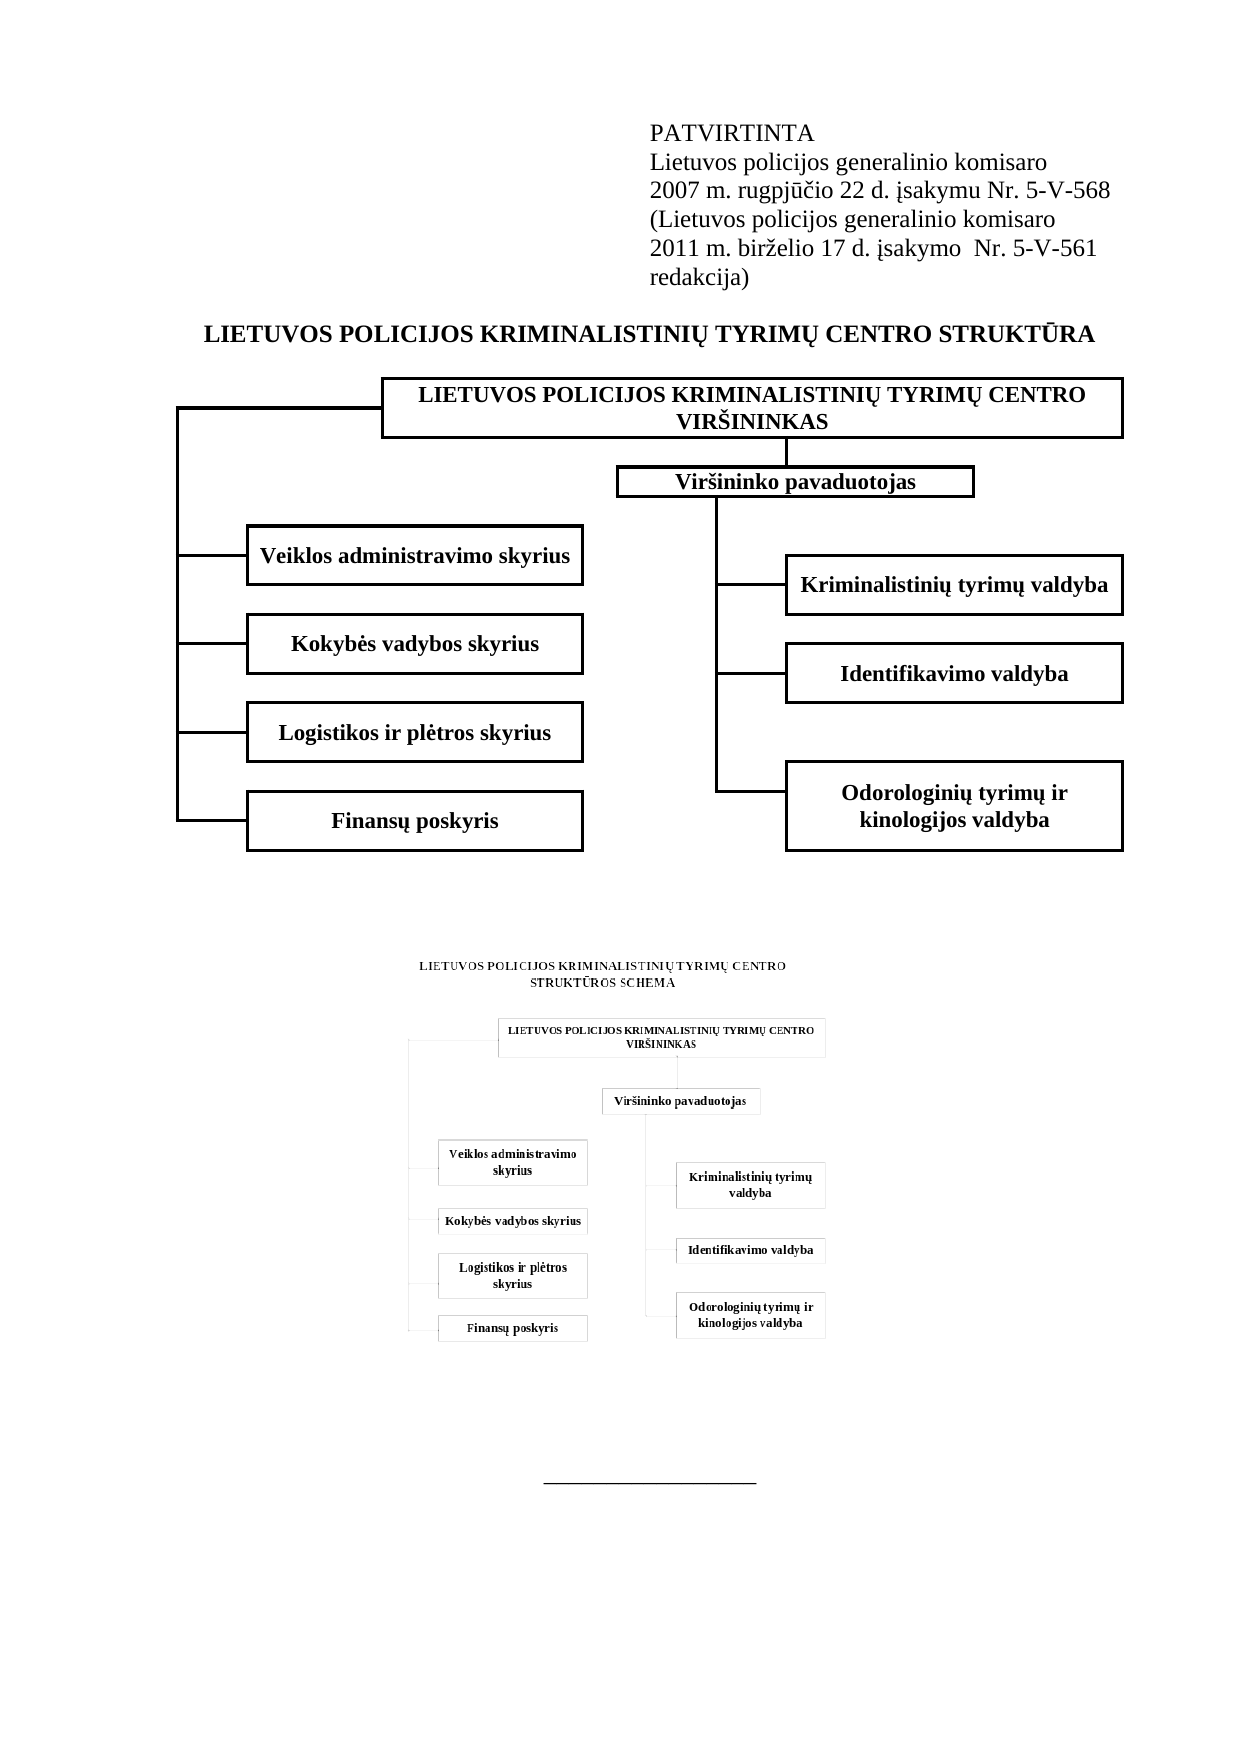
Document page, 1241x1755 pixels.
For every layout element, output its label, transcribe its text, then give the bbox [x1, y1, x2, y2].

table_cell Logistikos ir plėtros skyrius [249, 704, 581, 760]
table_cell [718, 524, 973, 554]
table_cell [578, 675, 582, 701]
table_cell [179, 613, 246, 642]
table_cell [974, 524, 1122, 554]
table_cell [179, 436, 248, 465]
table_cell [617, 642, 715, 672]
table_cell [718, 613, 787, 642]
table_cell [179, 583, 248, 613]
table_cell [1118, 704, 1122, 731]
table_cell [974, 439, 978, 465]
table_cell [1118, 616, 1122, 642]
table_cell [716, 819, 785, 848]
table_cell Veiklos administravimo skyrius [249, 528, 581, 583]
table_cell [787, 704, 791, 731]
table_cell [974, 495, 1122, 524]
table_cell [787, 731, 1122, 760]
table_cell [617, 672, 715, 701]
table_cell [718, 554, 785, 583]
table_cell [718, 760, 785, 789]
table_cell [613, 439, 617, 465]
table_cell [718, 731, 787, 760]
table_cell [584, 790, 617, 819]
table_cell [248, 495, 382, 524]
table_cell [248, 436, 382, 465]
table_cell [584, 731, 617, 760]
table_cell [582, 495, 617, 524]
table_cell [179, 495, 248, 524]
text 2011 m. birželio 17 d. įsakymo Nr. 5-V-561 redakcija) [649, 233, 1122, 291]
text Lietuvos policijos generalinio komisaro [649, 147, 1122, 176]
table_cell Kriminalistinių tyrimų valdyba [788, 557, 1121, 613]
table_cell [578, 439, 582, 465]
text LIETUVOS POLICIJOS KRIMINALISTINIŲ TYRIMŲ CENTRO STRUKTŪRA [177, 319, 1122, 348]
table_cell [582, 439, 586, 465]
text 2007 m. rugpjūčio 22 d. įsakymu Nr. 5-V-568 [649, 176, 1122, 204]
table_cell [248, 675, 252, 701]
table_cell [617, 790, 716, 819]
table_cell Identifikavimo valdyba [788, 645, 1121, 701]
table_cell [382, 439, 386, 465]
text (Lietuvos policijos generalinio komisaro [649, 204, 1122, 233]
table_cell [179, 465, 248, 495]
table_cell [177, 822, 181, 848]
table_cell [584, 701, 617, 731]
table_header LIETUVOS POLICIJOS KRIMINALISTINIŲ TYRIMŲ CENTRO VIRŠININKAS [384, 380, 1121, 436]
table_cell [584, 613, 715, 642]
table_cell [248, 586, 252, 613]
table_cell [179, 672, 248, 701]
table_header [177, 377, 381, 406]
table_cell [582, 760, 617, 789]
table_cell [179, 760, 248, 789]
table_cell [617, 439, 621, 465]
table_cell [617, 760, 715, 789]
table_cell [718, 701, 787, 731]
table_cell [584, 583, 715, 613]
table_cell [179, 701, 246, 731]
table_cell [969, 498, 973, 524]
table_cell [584, 819, 617, 848]
table_cell Finansų poskyris [249, 793, 581, 848]
table_cell [1118, 439, 1122, 465]
table_cell [584, 524, 617, 554]
table_cell [179, 524, 246, 554]
table_cell Kokybės vadybos skyrius [249, 616, 581, 672]
table_cell [179, 790, 246, 819]
table_cell [617, 701, 715, 731]
table_cell [718, 642, 785, 672]
table_cell [584, 554, 715, 583]
table_cell [975, 465, 1122, 495]
table_cell [617, 819, 716, 848]
table_cell [382, 465, 582, 495]
table_cell [787, 616, 791, 642]
text _________________ [177, 1458, 1122, 1487]
table_cell [248, 763, 582, 789]
table_cell [382, 495, 582, 524]
table_cell [582, 672, 617, 701]
table_cell [584, 642, 617, 672]
table_cell [582, 465, 616, 495]
table_cell [248, 465, 382, 495]
table_cell [617, 524, 715, 554]
table_cell [969, 439, 973, 465]
text PATVIRTINTA [649, 118, 1122, 147]
table_cell [716, 793, 721, 819]
table_cell Odorologinių tyrimų ir kinologijos valdyba [788, 763, 1121, 848]
table_cell [617, 731, 715, 760]
table_cell [617, 498, 621, 524]
